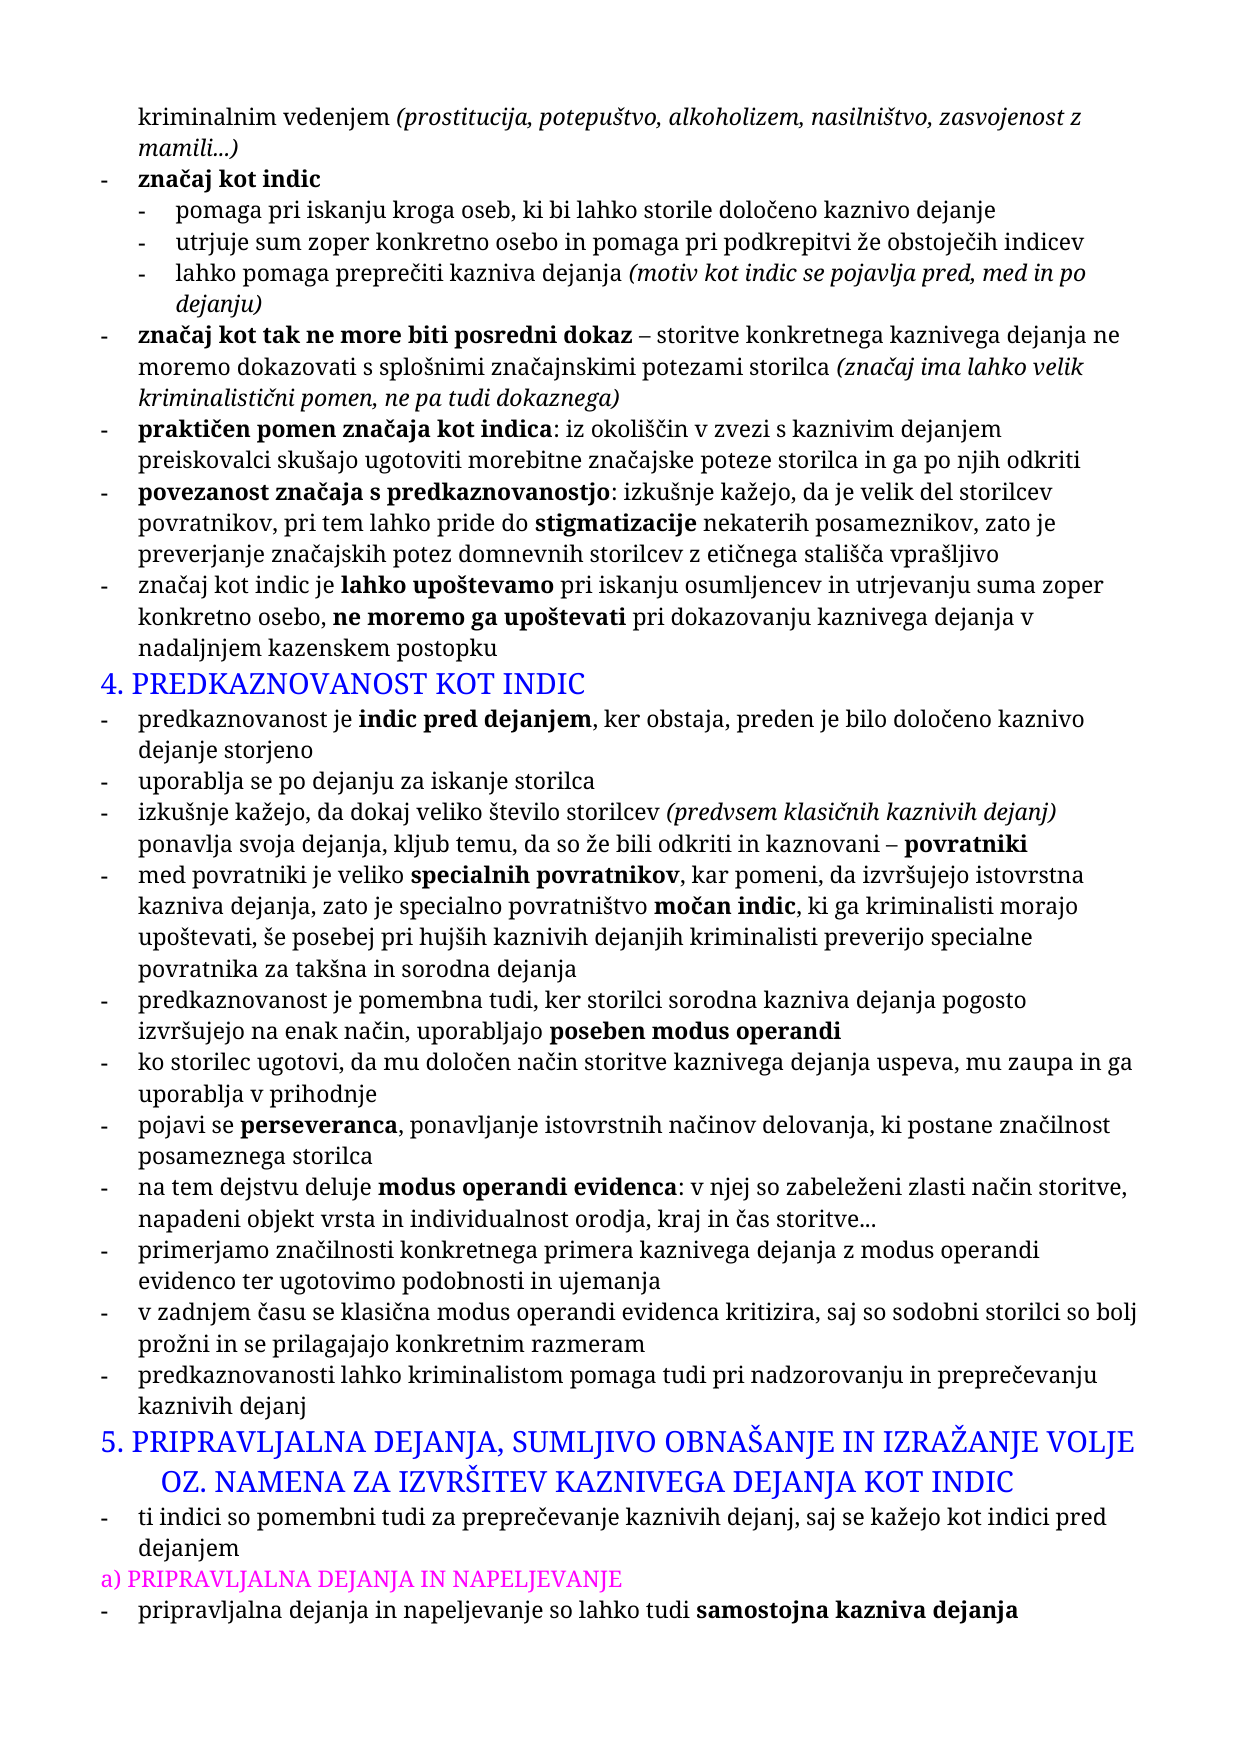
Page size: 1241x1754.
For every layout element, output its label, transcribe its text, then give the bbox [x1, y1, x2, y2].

list pripravljalna dejanja in napeljevanje so lahko tudi samostojna kazniva dejanja [100, 1594, 1140, 1626]
list praktičen pomen značaja kot indica: iz okoliščin v zvezi s kaznivim dejanjem preiskovalci skušajo ugotoviti morebitne značajske poteze storilca in ga po njih odkriti [100, 413, 1140, 475]
list utrjuje sum zoper konkretno osebo in pomaga pri podkrepitvi že obstoječih indicev [138, 225, 1140, 257]
text a) PRIPRAVLJALNA DEJANJA IN NAPELJEVANJE [100, 1563, 1140, 1594]
list primerjamo značilnosti konkretnega primera kaznivega dejanja z modus operandi evidenco ter ugotovimo podobnosti in ujemanja [100, 1234, 1140, 1296]
list uporablja se po dejanju za iskanje storilca [100, 765, 1140, 796]
list ti indici so pomembni tudi za preprečevanje kaznivih dejanj, saj se kažejo kot indici pred dejanjem [100, 1501, 1140, 1563]
list značaj kot indic [100, 163, 1140, 194]
subtitle 5. PRIPRAVLJALNA DEJANJA, SUMLJIVO OBNAŠANJE IN IZRAŽANJE VOLJE OZ. NAMENA ZA IZVRŠITEV KAZNIVEGA DEJANJA KOT INDIC [100, 1421, 1140, 1501]
list lahko pomaga preprečiti kazniva dejanja (motiv kot indic se pojavlja pred, med in po dejanju) [138, 257, 1140, 319]
subtitle 4. PREDKAZNOVANOST KOT INDIC [100, 663, 1140, 703]
list izkušnje kažejo, da dokaj veliko število storilcev (predvsem klasičnih kaznivih dejanj) ponavlja svoja dejanja, kljub temu, da so že bili odkriti in kaznovani – povratniki [100, 796, 1140, 859]
list pomaga pri iskanju kroga oseb, ki bi lahko storile določeno kaznivo dejanje [138, 194, 1140, 225]
list predkaznovanosti lahko kriminalistom pomaga tudi pri nadzorovanju in preprečevanju kaznivih dejanj [100, 1359, 1140, 1421]
list na tem dejstvu deluje modus operandi evidenca: v njej so zabeleženi zlasti način storitve, napadeni objekt vrsta in individualnost orodja, kraj in čas storitve... [100, 1171, 1140, 1234]
list značaj kot indic je lahko upoštevamo pri iskanju osumljencev in utrjevanju suma zoper konkretno osebo, ne moremo ga upoštevati pri dokazovanju kaznivega dejanja v nadaljnjem kazenskem postopku [100, 569, 1140, 663]
list značaj kot tak ne more biti posredni dokaz – storitve konkretnega kaznivega dejanja ne moremo dokazovati s splošnimi značajnskimi potezami storilca (značaj ima lahko velik kriminalistični pomen, ne pa tudi dokaznega) [100, 319, 1140, 413]
list med povratniki je veliko specialnih povratnikov, kar pomeni, da izvršujejo istovrstna kazniva dejanja, zato je specialno povratništvo močan indic, ki ga kriminalisti morajo upoštevati, še posebej pri hujših kaznivih dejanjih kriminalisti preverijo specialne povratnika za takšna in sorodna dejanja [100, 859, 1140, 984]
list pojavi se perseveranca, ponavljanje istovrstnih načinov delovanja, ki postane značilnost posameznega storilca [100, 1109, 1140, 1171]
list predkaznovanost je pomembna tudi, ker storilci sorodna kazniva dejanja pogosto izvršujejo na enak način, uporabljajo poseben modus operandi [100, 984, 1140, 1046]
list ko storilec ugotovi, da mu določen način storitve kaznivega dejanja uspeva, mu zaupa in ga uporablja v prihodnje [100, 1046, 1140, 1109]
list kriminalnim vedenjem (prostitucija, potepuštvo, alkoholizem, nasilništvo, zasvojenost z mamili...) [100, 100, 1140, 163]
list v zadnjem času se klasična modus operandi evidenca kritizira, saj so sodobni storilci so bolj prožni in se prilagajajo konkretnim razmeram [100, 1296, 1140, 1359]
list povezanost značaja s predkaznovanostjo: izkušnje kažejo, da je velik del storilcev povratnikov, pri tem lahko pride do stigmatizacije nekaterih posameznikov, zato je preverjanje značajskih potez domnevnih storilcev z etičnega stališča vprašljivo [100, 475, 1140, 569]
list predkaznovanost je indic pred dejanjem, ker obstaja, preden je bilo določeno kaznivo dejanje storjeno [100, 703, 1140, 765]
